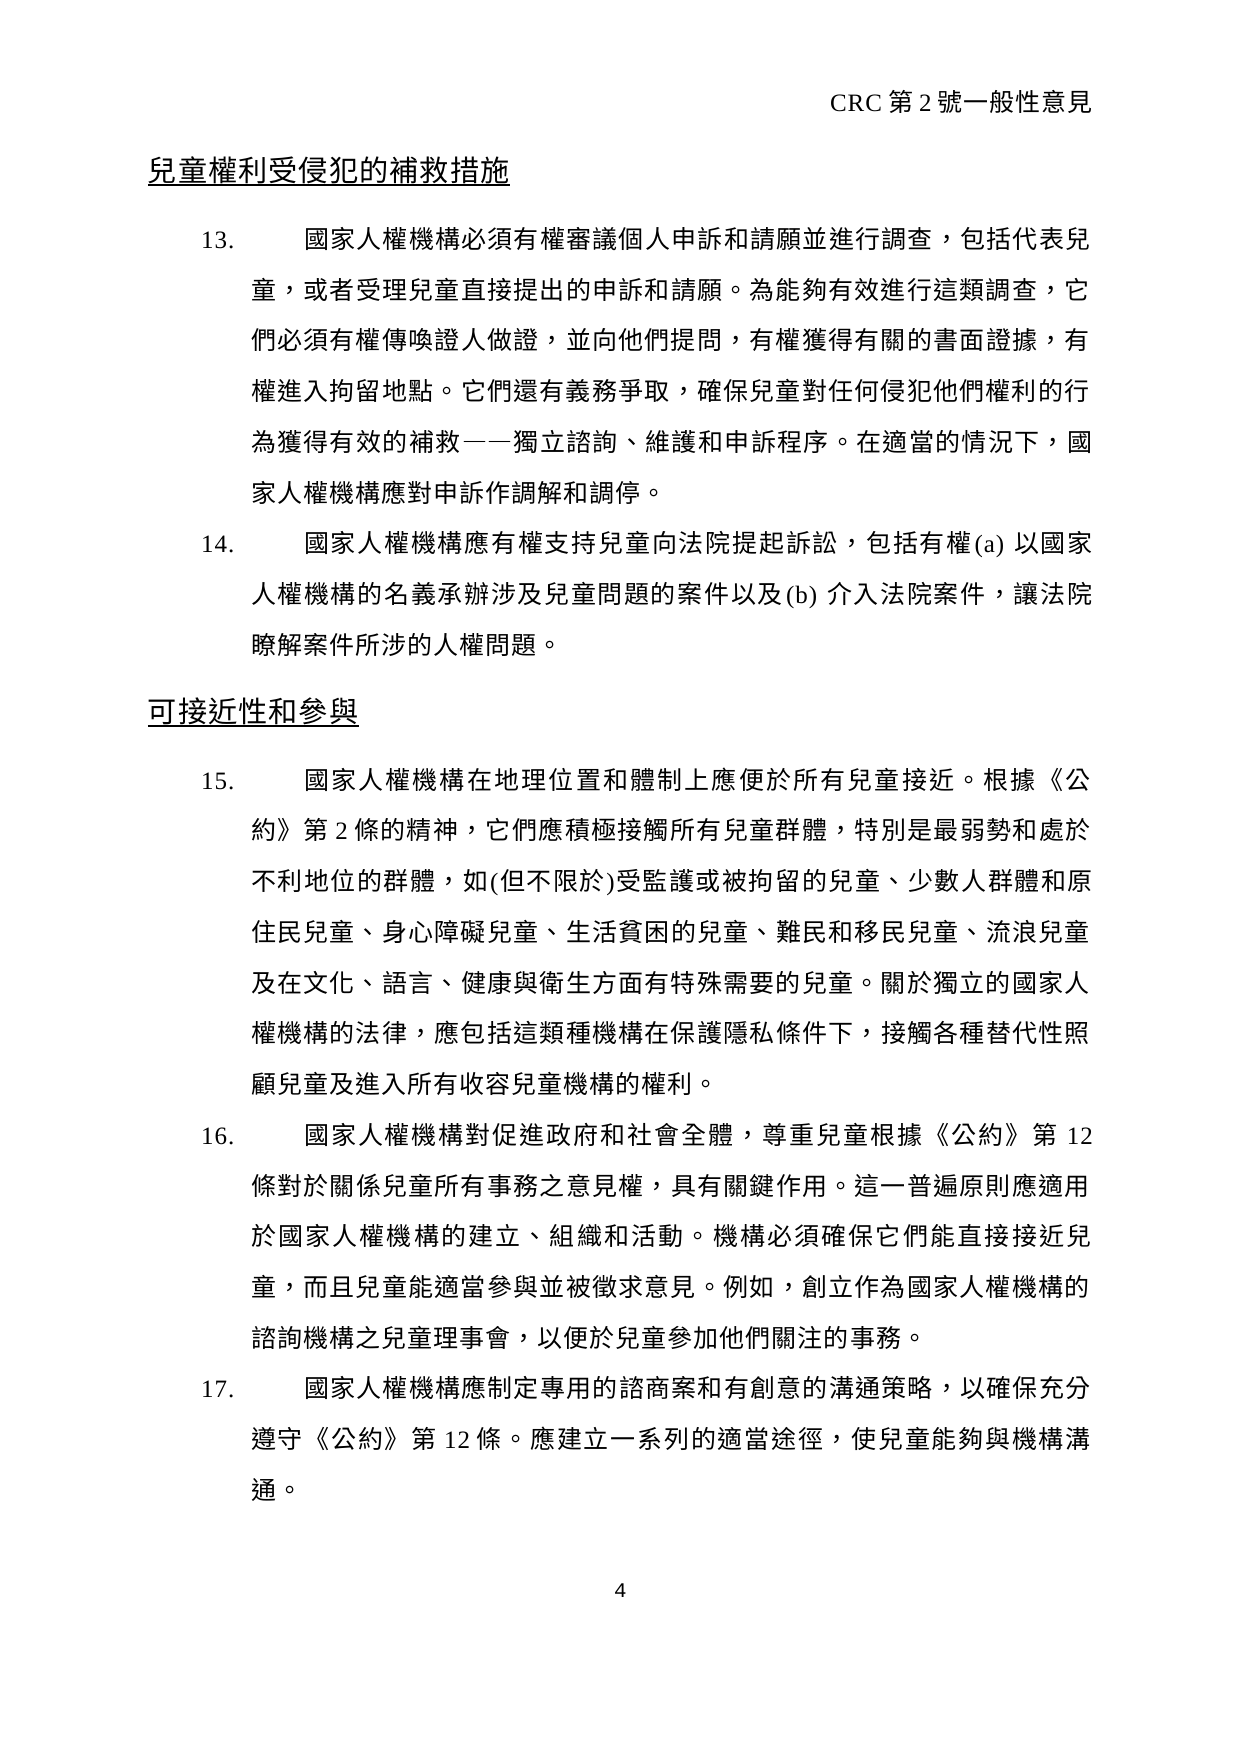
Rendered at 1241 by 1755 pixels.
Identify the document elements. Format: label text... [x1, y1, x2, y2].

subtitle 兒童權利受侵犯的補救措施 [148, 148, 1093, 190]
list 國家人權機構對促進政府和社會全體，尊重兒童根據《公約》第12條對於關係兒童所有事務之意見權，具有關鍵作用。這一普遍原則應適用於國家人權機構的建立、組織和活動。機構必須確保它們能直接接近兒童，而且兒童能適當參與並被徵求意見。例如，創立作為國家人權機構的諮詢機構之兒童理事會，以便於兒童參加他們關注的事務。 [201, 1115, 1093, 1354]
list 國家人權機構應制定專用的諮商案和有創意的溝通策略，以確保充分遵守《公約》第12條。應建立一系列的適當途徑，使兒童能夠與機構溝通。 [201, 1369, 1093, 1507]
list 國家人權機構必須有權審議個人申訴和請願並進行調查，包括代表兒童，或者受理兒童直接提出的申訴和請願。為能夠有效進行這類調查，它們必須有權傳喚證人做證，並向他們提問，有權獲得有關的書面證據，有權進入拘留地點。它們還有義務爭取，確保兒童對任何侵犯他們權利的行為獲得有效的補救――獨立諮詢、維護和申訴程序。在適當的情況下，國家人權機構應對申訴作調解和調停。 [201, 219, 1093, 509]
subtitle 可接近性和參與 [148, 688, 1093, 731]
list 國家人權機構在地理位置和體制上應便於所有兒童接近。根據《公約》第2條的精神，它們應積極接觸所有兒童群體，特別是最弱勢和處於不利地位的群體，如(但不限於)受監護或被拘留的兒童、少數人群體和原住民兒童、身心障礙兒童、生活貧困的兒童、難民和移民兒童、流浪兒童及在文化、語言、健康與衛生方面有特殊需要的兒童。關於獨立的國家人權機構的法律，應包括這類種機構在保護隱私條件下，接觸各種替代性照顧兒童及進入所有收容兒童機構的權利。 [201, 760, 1093, 1101]
list 國家人權機構應有權支持兒童向法院提起訴訟，包括有權(a) 以國家人權機構的名義承辦涉及兒童問題的案件以及(b) 介入法院案件，讓法院瞭解案件所涉的人權問題。 [201, 524, 1093, 661]
